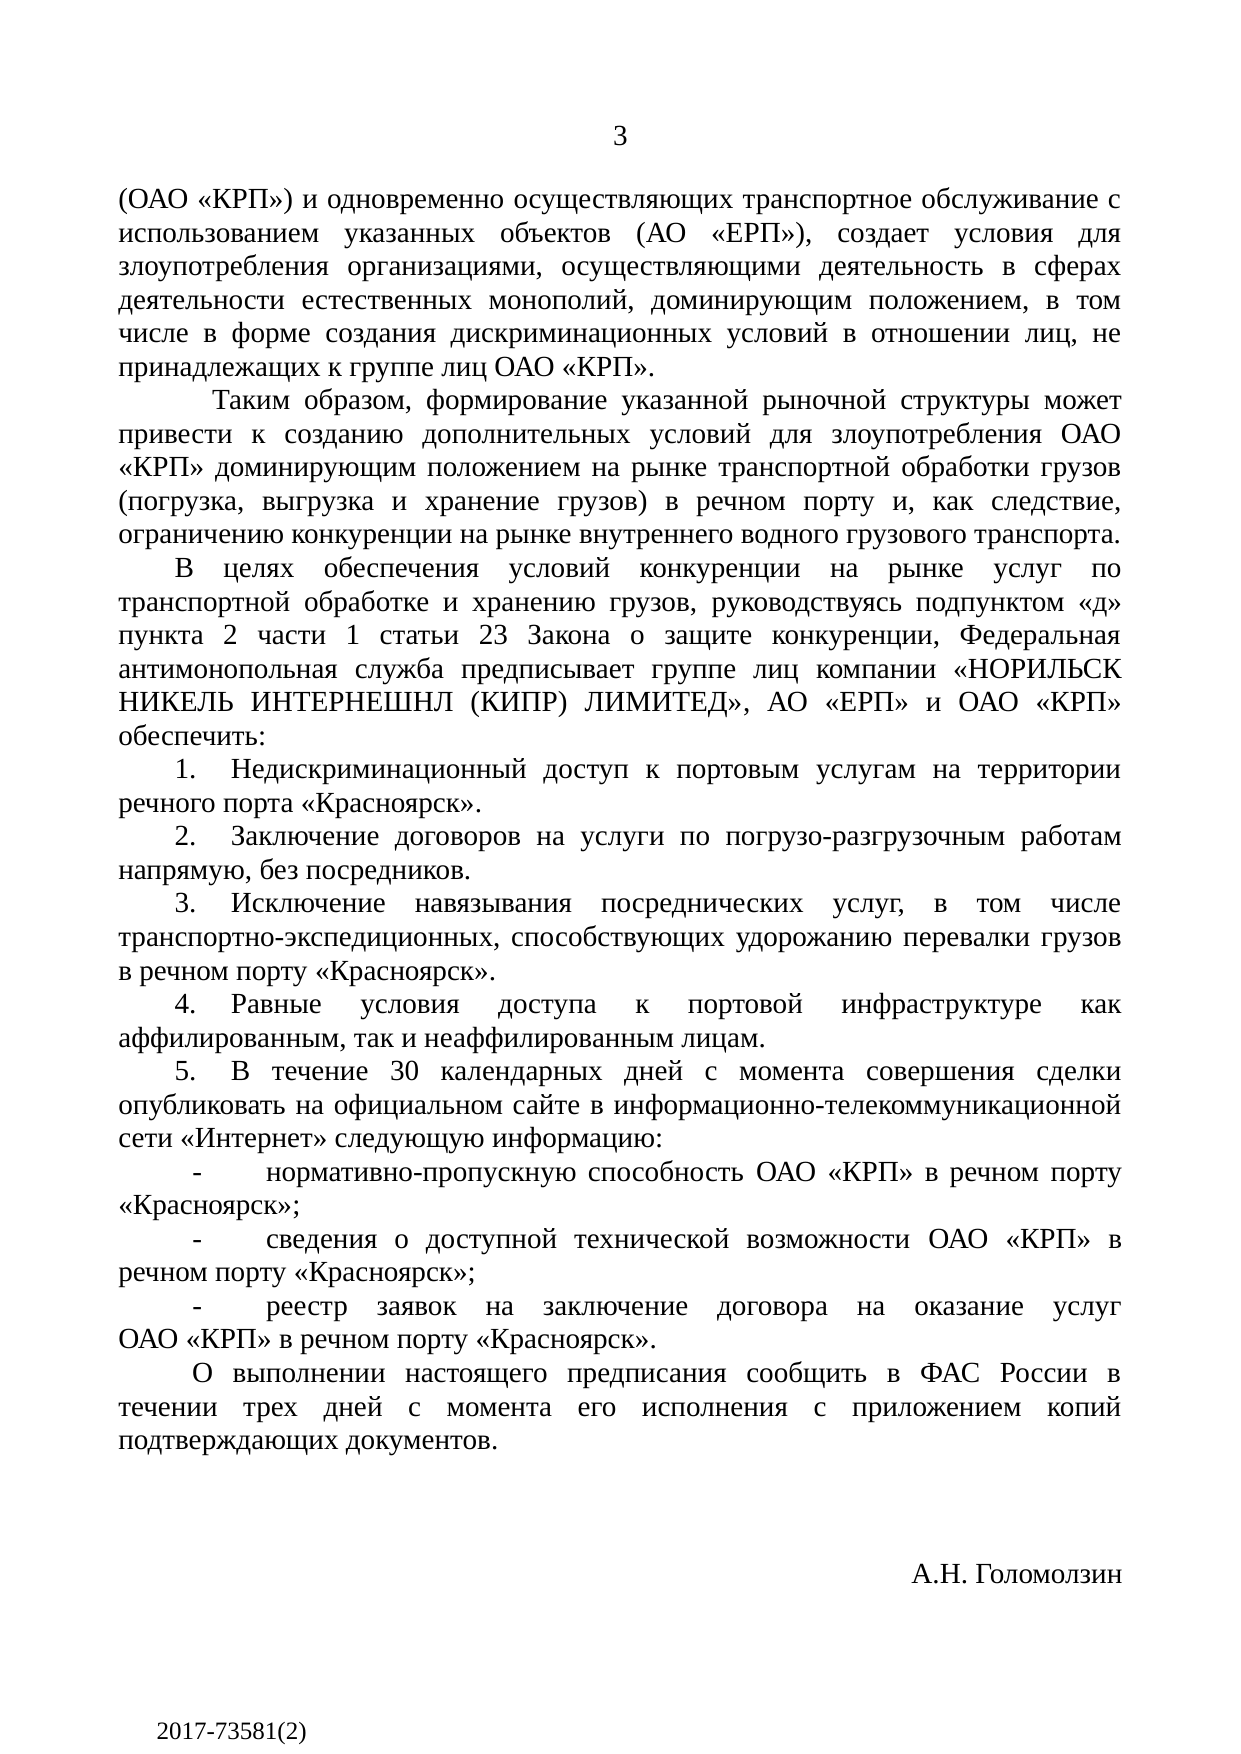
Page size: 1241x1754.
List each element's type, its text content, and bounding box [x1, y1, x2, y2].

text А.Н. Голомолзин [118, 1556, 1122, 1590]
text Таким образом, формирование указанной рыночной структуры может привести к созданию дополнительных условий для злоупотребления ОАО «КРП» доминирующим положением на рынке транспортной обработки грузов (погрузка, выгрузка и хранение грузов) в речном порту и, как следствие, ограничению конкуренции на рынке внутреннего водного грузового транспорта. [118, 382, 1122, 550]
text О выполнении настоящего предписания сообщить в ФАС России в течении трех дней с момента его исполнения с приложением копий подтверждающих документов. [118, 1355, 1122, 1456]
list Недискриминационный доступ к портовым услугам на территории речного порта «Красноярск». [118, 751, 1122, 818]
list В течение 30 календарных дней с момента совершения сделки опубликовать на официальном сайте в информационно-телекоммуникационной сети «Интернет» следующую информацию: [118, 1053, 1122, 1154]
text - сведения о доступной технической возможности ОАО «КРП» в речном порту «Красноярск»; [118, 1221, 1122, 1288]
text (ОАО «КРП») и одновременно осуществляющих транспортное обслуживание с использованием указанных объектов (АО «ЕРП»), создает условия для злоупотребления организациями, осуществляющими деятельность в сферах деятельности естественных монополий, доминирующим положением, в том числе в форме создания дискриминационных условий в отношении лиц, не принадлежащих к группе лиц ОАО «КРП». [118, 181, 1122, 382]
list Исключение навязывания посреднических услуг, в том числе транспортно-экспедиционных, способствующих удорожанию перевалки грузов в речном порту «Красноярск». [118, 886, 1122, 986]
text В целях обеспечения условий конкуренции на рынке услуг по транспортной обработке и хранению грузов, руководствуясь подпунктом «д» пункта 2 части 1 статьи 23 Закона о защите конкуренции, Федеральная антимонопольная служба предписывает группе лиц компании «НОРИЛЬСК НИКЕЛЬ ИНТЕРНЕШНЛ (КИПР) ЛИМИТЕД», АО «ЕРП» и ОАО «КРП» обеспечить: [118, 550, 1122, 751]
text - нормативно-пропускную способность ОАО «КРП» в речном порту «Красноярск»; [118, 1154, 1122, 1221]
text - реестр заявок на заключение договора на оказание услуг ОАО «КРП» в речном порту «Красноярск». [118, 1288, 1122, 1355]
list Равные условия доступа к портовой инфраструктуре как аффилированным, так и неаффилированным лицам. [118, 986, 1122, 1053]
list Заключение договоров на услуги по погрузо-разгрузочным работам напрямую, без посредников. [118, 818, 1122, 886]
